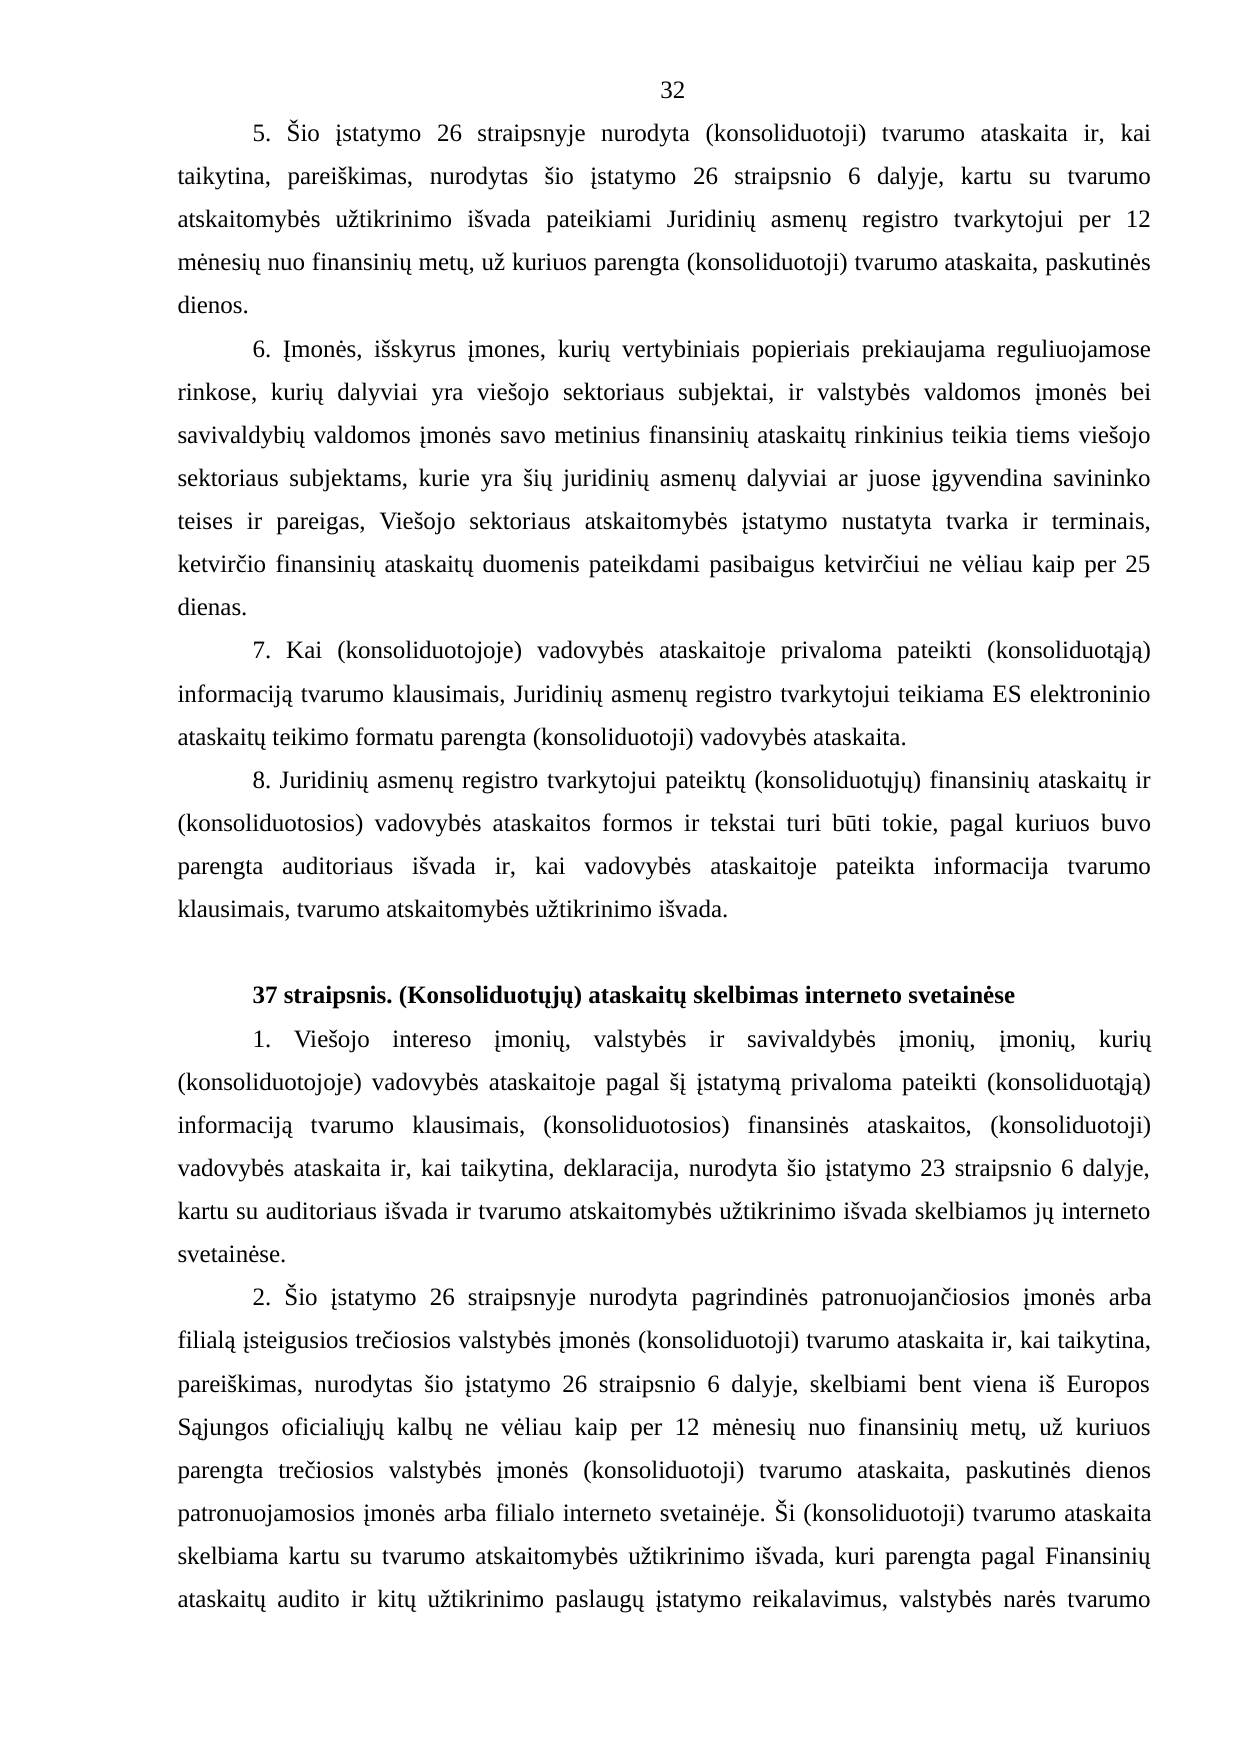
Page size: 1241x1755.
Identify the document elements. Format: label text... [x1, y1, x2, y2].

text 2. Šio įstatymo 26 straipsnyje nurodyta pagrindinės patronuojančiosios įmonės arba filialą įsteigusios trečiosios valstybės įmonės (konsoliduotoji) tvarumo ataskaita ir, kai taikytina, pareiškimas, nurodytas šio įstatymo 26 straipsnio 6 dalyje, skelbiami bent viena iš Europos Sąjungos oficialiųjų kalbų ne vėliau kaip per 12 mėnesių nuo finansinių metų, už kuriuos parengta trečiosios valstybės įmonės (konsoliduotoji) tvarumo ataskaita, paskutinės dienos patronuojamosios įmonės arba filialo interneto svetainėje. Ši (konsoliduotoji) tvarumo ataskaita skelbiama kartu su tvarumo atskaitomybės užtikrinimo išvada, kuri parengta pagal Finansinių ataskaitų audito ir kitų užtikrinimo paslaugų įstatymo reikalavimus, valstybės narės tvarumo [177, 1282, 1152, 1613]
text 1. Viešojo intereso įmonių, valstybės ir savivaldybės įmonių, įmonių, kurių (konsoliduotojoje) vadovybės ataskaitoje pagal šį įstatymą privaloma pateikti (konsoliduotąją) informaciją tvarumo klausimais, (konsoliduotosios) finansinės ataskaitos, (konsoliduotoji) vadovybės ataskaita ir, kai taikytina, deklaracija, nurodyta šio įstatymo 23 straipsnio 6 dalyje, kartu su auditoriaus išvada ir tvarumo atskaitomybės užtikrinimo išvada skelbiamos jų interneto svetainėse. [177, 1024, 1152, 1268]
text 6. Įmonės, išskyrus įmones, kurių vertybiniais popieriais prekiaujama reguliuojamose rinkose, kurių dalyviai yra viešojo sektoriaus subjektai, ir valstybės valdomos įmonės bei savivaldybių valdomos įmonės savo metinius finansinių ataskaitų rinkinius teikia tiems viešojo sektoriaus subjektams, kurie yra šių juridinių asmenų dalyviai ar juose įgyvendina savininko teises ir pareigas, Viešojo sektoriaus atskaitomybės įstatymo nustatyta tvarka ir terminais, ketvirčio finansinių ataskaitų duomenis pateikdami pasibaigus ketvirčiui ne vėliau kaip per 25 dienas. [177, 334, 1152, 621]
text 8. Juridinių asmenų registro tvarkytojui pateiktų (konsoliduotųjų) finansinių ataskaitų ir (konsoliduotosios) vadovybės ataskaitos formos ir tekstai turi būti tokie, pagal kuriuos buvo parengta auditoriaus išvada ir, kai vadovybės ataskaitoje pateikta informacija tvarumo klausimais, tvarumo atskaitomybės užtikrinimo išvada. [177, 765, 1152, 923]
text 5. Šio įstatymo 26 straipsnyje nurodyta (konsoliduotoji) tvarumo ataskaita ir, kai taikytina, pareiškimas, nurodytas šio įstatymo 26 straipsnio 6 dalyje, kartu su tvarumo atskaitomybės užtikrinimo išvada pateikiami Juridinių asmenų registro tvarkytojui per 12 mėnesių nuo finansinių metų, už kuriuos parengta (konsoliduotoji) tvarumo ataskaita, paskutinės dienos. [177, 118, 1152, 319]
text 7. Kai (konsoliduotojoje) vadovybės ataskaitoje privaloma pateikti (konsoliduotąją) informaciją tvarumo klausimais, Juridinių asmenų registro tvarkytojui teikiama ES elektroninio ataskaitų teikimo formatu parengta (konsoliduotoji) vadovybės ataskaita. [177, 636, 1152, 751]
text 37 straipsnis. (Konsoliduotųjų) ataskaitų skelbimas interneto svetainėse [177, 981, 1152, 1009]
